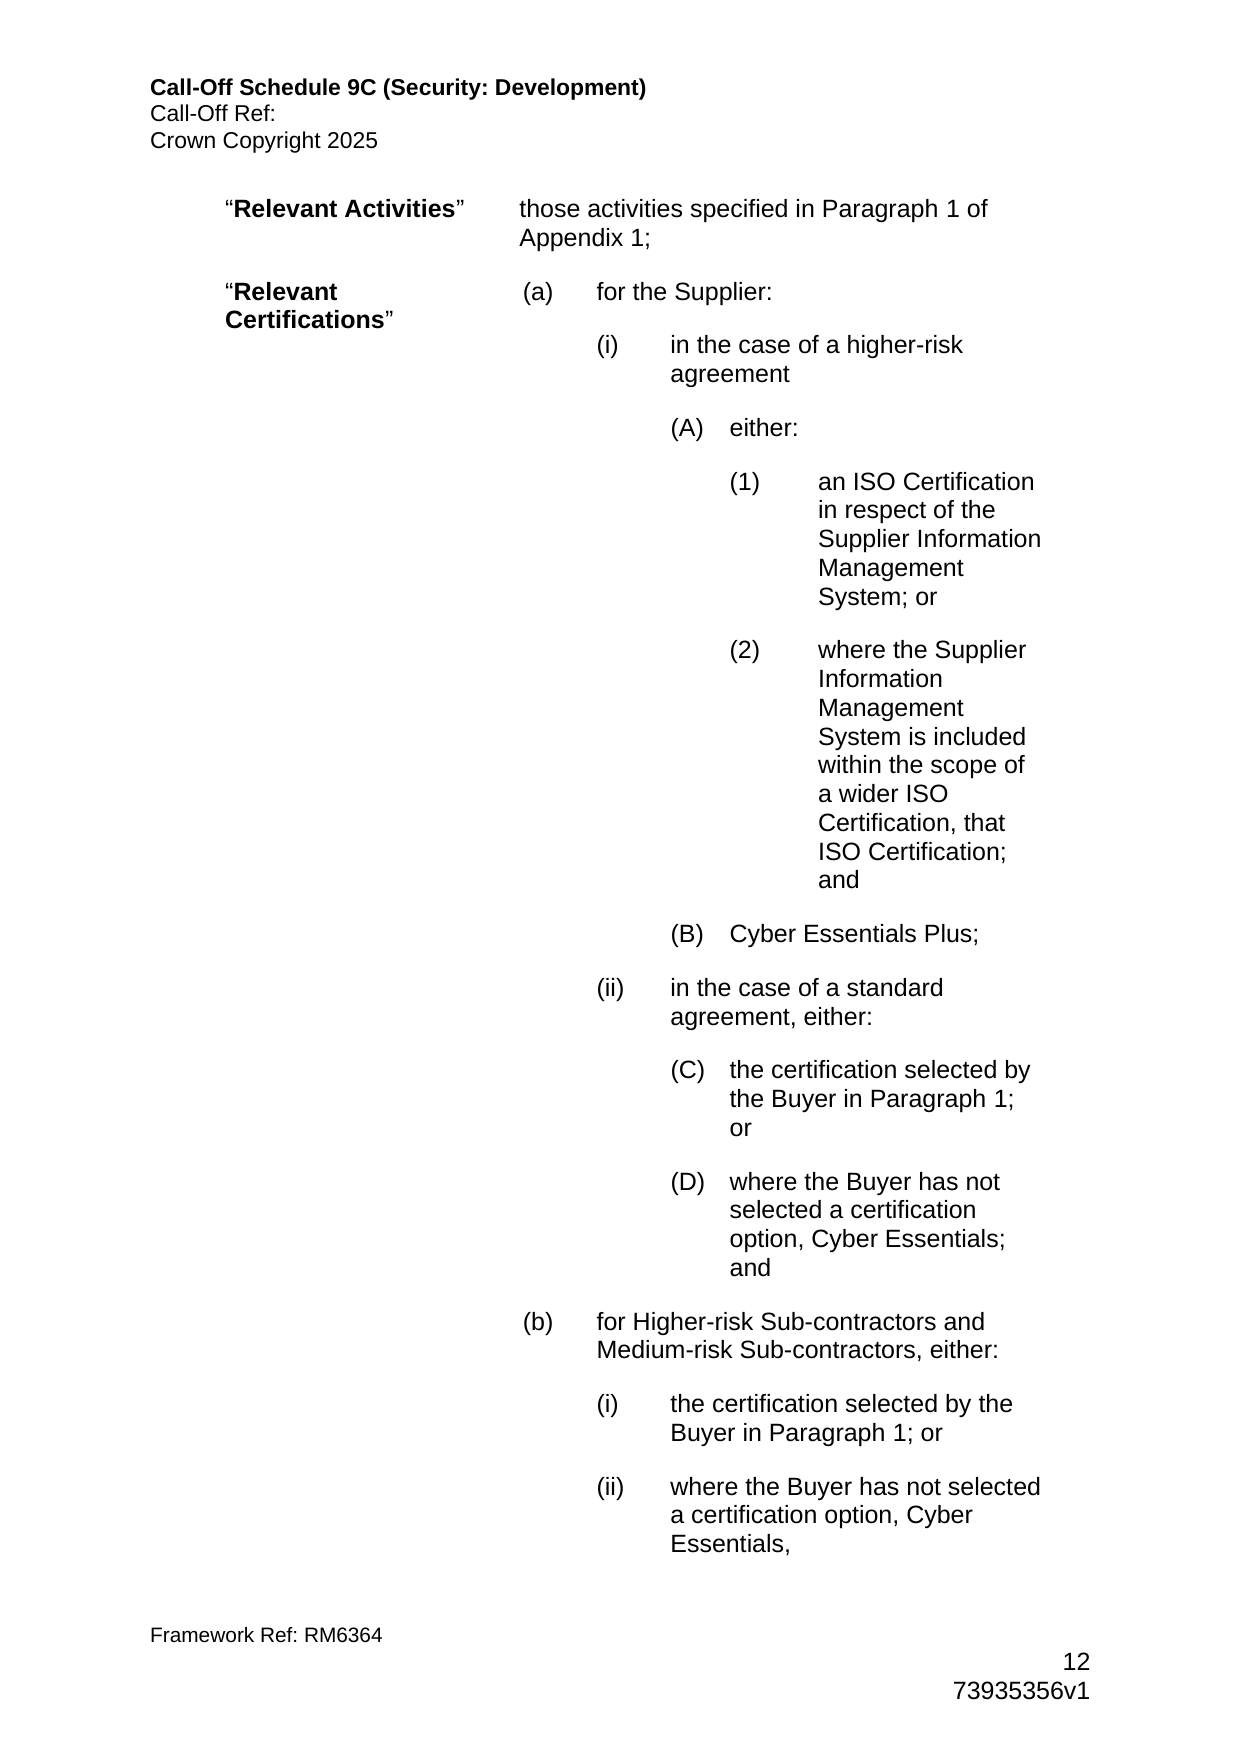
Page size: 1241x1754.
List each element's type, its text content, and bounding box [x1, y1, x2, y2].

table_cell for the Supplier: in the case of a higher-risk agreement either: an ISO Certification in respect of the Supplier Information Management System; or where the Supplier Information Management System is included within the scope of a wider ISO Certification, that ISO Certification; and Cyber Essentials Plus; in the case of a standard agreement, either: the certification selected by the Buyer in Paragraph 1; or where the Buyer has not selected a certification option, Cyber Essentials; and for Higher-risk Sub-contractors and Medium-risk Sub-contractors, either: the certification selected by the Buyer in Paragraph 1; or where the Buyer has not selected a certification option, Cyber Essentials, (or equivalent certifications); [508, 264, 1054, 1570]
table_cell “Relevant Certifications” [214, 264, 508, 1570]
table_cell “Relevant Activities” [214, 182, 508, 264]
table_cell those activities specified in Paragraph 1 of Appendix 1; [508, 182, 1054, 264]
